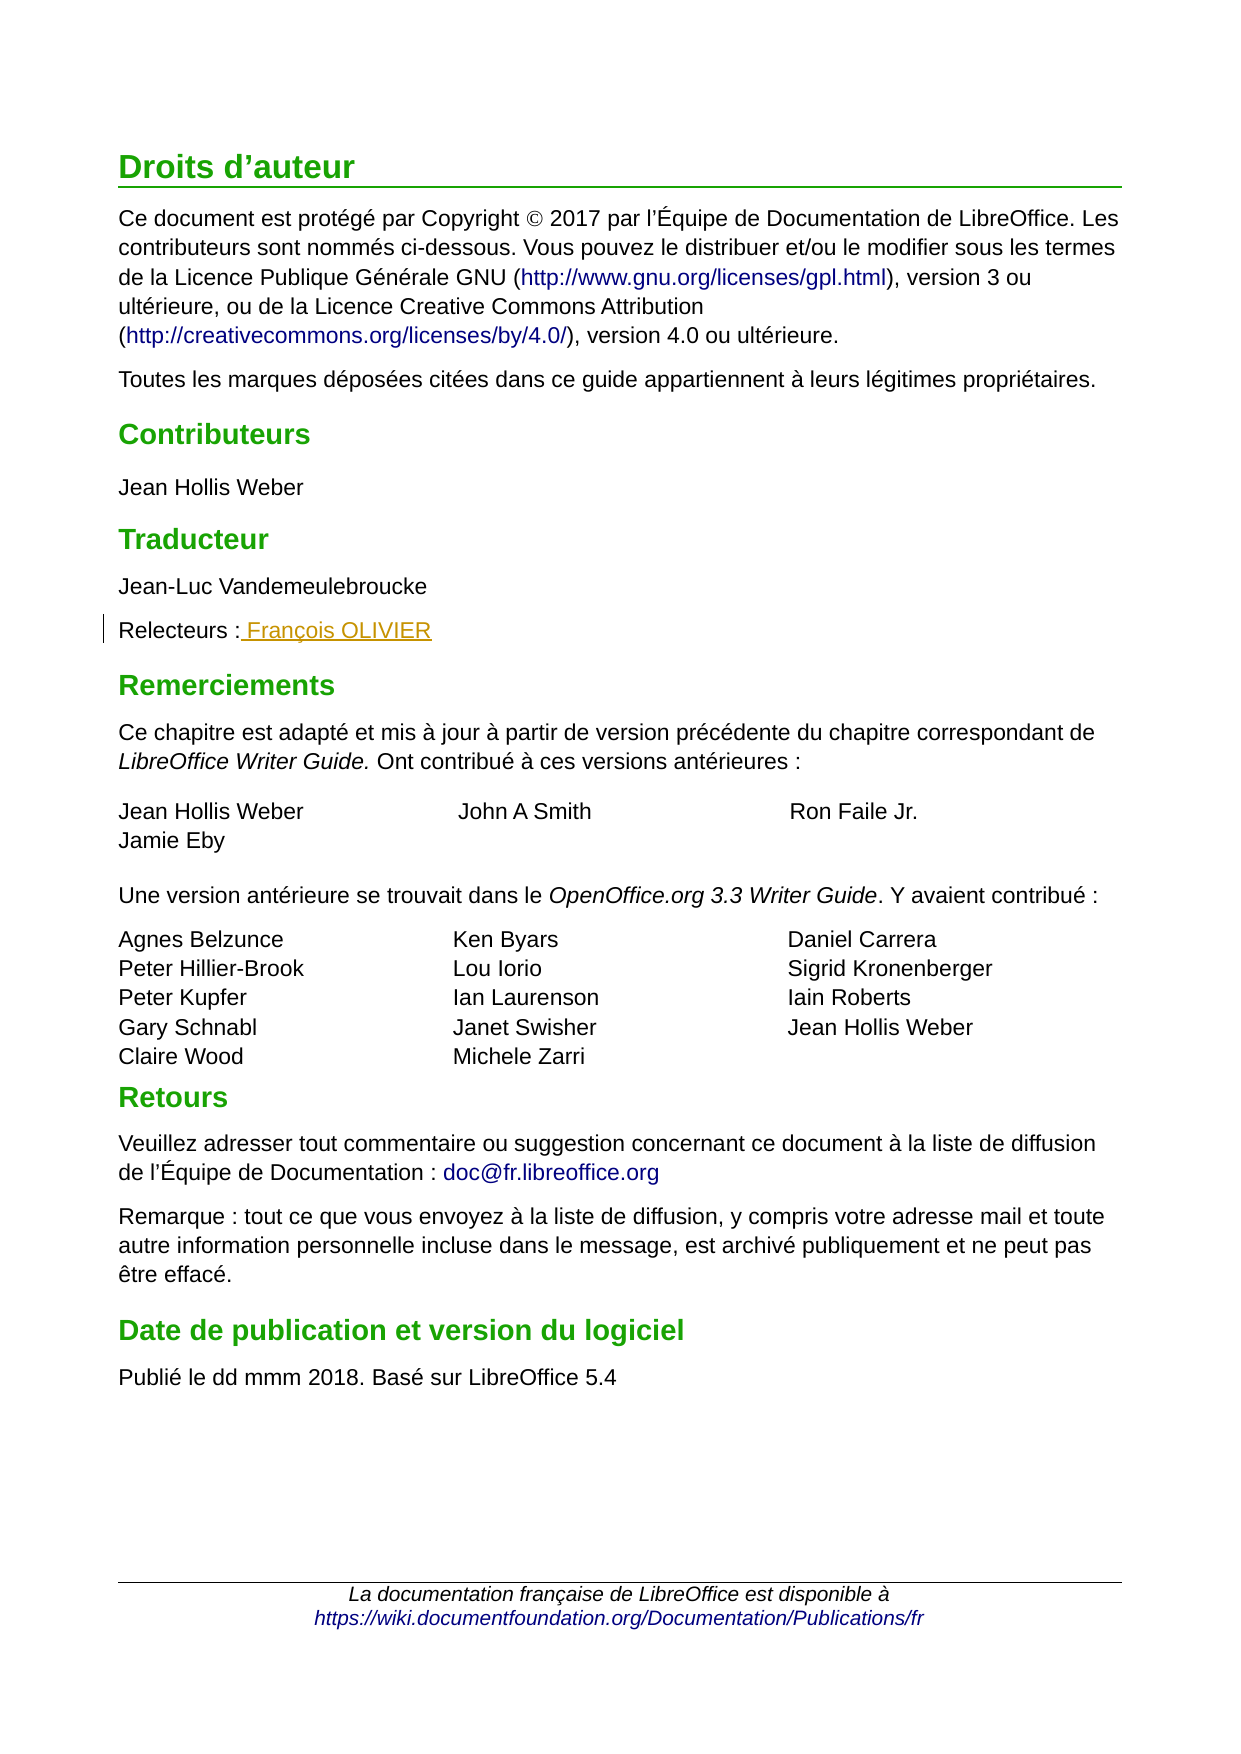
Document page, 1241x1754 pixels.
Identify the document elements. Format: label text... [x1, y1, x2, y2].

table_cell Ian Laurenson [453, 982, 787, 1011]
table_header [458, 471, 789, 500]
table_cell Claire Wood [118, 1040, 453, 1069]
text Une version antérieure se trouvait dans le OpenOffice.org 3.3 Writer Guide. Y avaient contribué : [118, 879, 1122, 909]
table_header Daniel Carrera [788, 923, 1122, 952]
subtitle Remerciements [118, 672, 1122, 701]
table_cell [788, 1040, 1122, 1069]
text Toutes les marques déposées citées dans ce guide appartiennent à leurs légitimes propriétaires. [118, 363, 1122, 392]
text Jean-Luc Vandemeulebroucke [118, 570, 1122, 599]
table_cell Janet Swisher [453, 1011, 787, 1040]
text Remarque : tout ce que vous envoyez à la liste de diffusion, y compris votre adresse mail et toute autre information personnelle incluse dans le message, est archivé publiquement et ne peut pas être effacé. [118, 1200, 1122, 1288]
table_cell Lou Iorio [453, 953, 787, 982]
table_header Jean Hollis Weber [118, 471, 458, 500]
subtitle Traducteur [118, 526, 1122, 556]
table_cell Sigrid Kronenberger [788, 953, 1122, 982]
table_cell Jamie Eby [118, 824, 458, 868]
text Ce document est protégé par Copyright © 2017 par l’Équipe de Documentation de LibreOffice. Les contributeurs sont nommés ci-dessous. Vous pouvez le distribuer et/ou le modifier sous les termes de la Licence Publique Générale GNU (http://www.gnu.org/licenses/gpl.html), version 3 ou ultérieure, ou de la Licence Creative Commons Attribution (http://creativecommons.org/licenses/by/4.0/), version 4.0 ou ultérieure. [118, 202, 1122, 348]
table_cell Peter Kupfer [118, 982, 453, 1011]
text Relecteurs : François OLIVIER [118, 614, 1122, 643]
table_header John A Smith [458, 795, 789, 824]
subtitle Droits d’auteur [118, 147, 1122, 186]
table_cell Michele Zarri [453, 1040, 787, 1069]
subtitle Retours [118, 1084, 1122, 1113]
table_header Jean Hollis Weber [118, 795, 458, 824]
text Veuillez adresser tout commentaire ou suggestion concernant ce document à la liste de diffusion de l’Équipe de Documentation : doc@fr.libreoffice.org [118, 1127, 1122, 1186]
table_cell Jean Hollis Weber [788, 1011, 1122, 1040]
table_header Agnes Belzunce [118, 923, 453, 952]
table_cell Gary Schnabl [118, 1011, 453, 1040]
table_cell [789, 824, 1122, 868]
subtitle Date de publication et version du logiciel [118, 1317, 1122, 1346]
table_cell Peter Hillier-Brook [118, 953, 453, 982]
text Publié le dd mmm 2018. Basé sur LibreOffice 5.4 [118, 1361, 1122, 1390]
table_header Ron Faile Jr. [789, 795, 1122, 824]
table_header Ken Byars [453, 923, 787, 952]
table_cell [458, 824, 789, 868]
subtitle Contributeurs [118, 421, 1122, 450]
table_cell Iain Roberts [788, 982, 1122, 1011]
table_header [789, 471, 1122, 500]
text Ce chapitre est adapté et mis à jour à partir de version précédente du chapitre correspondant de LibreOffice Writer Guide. Ont contribué à ces versions antérieures : [118, 716, 1122, 774]
